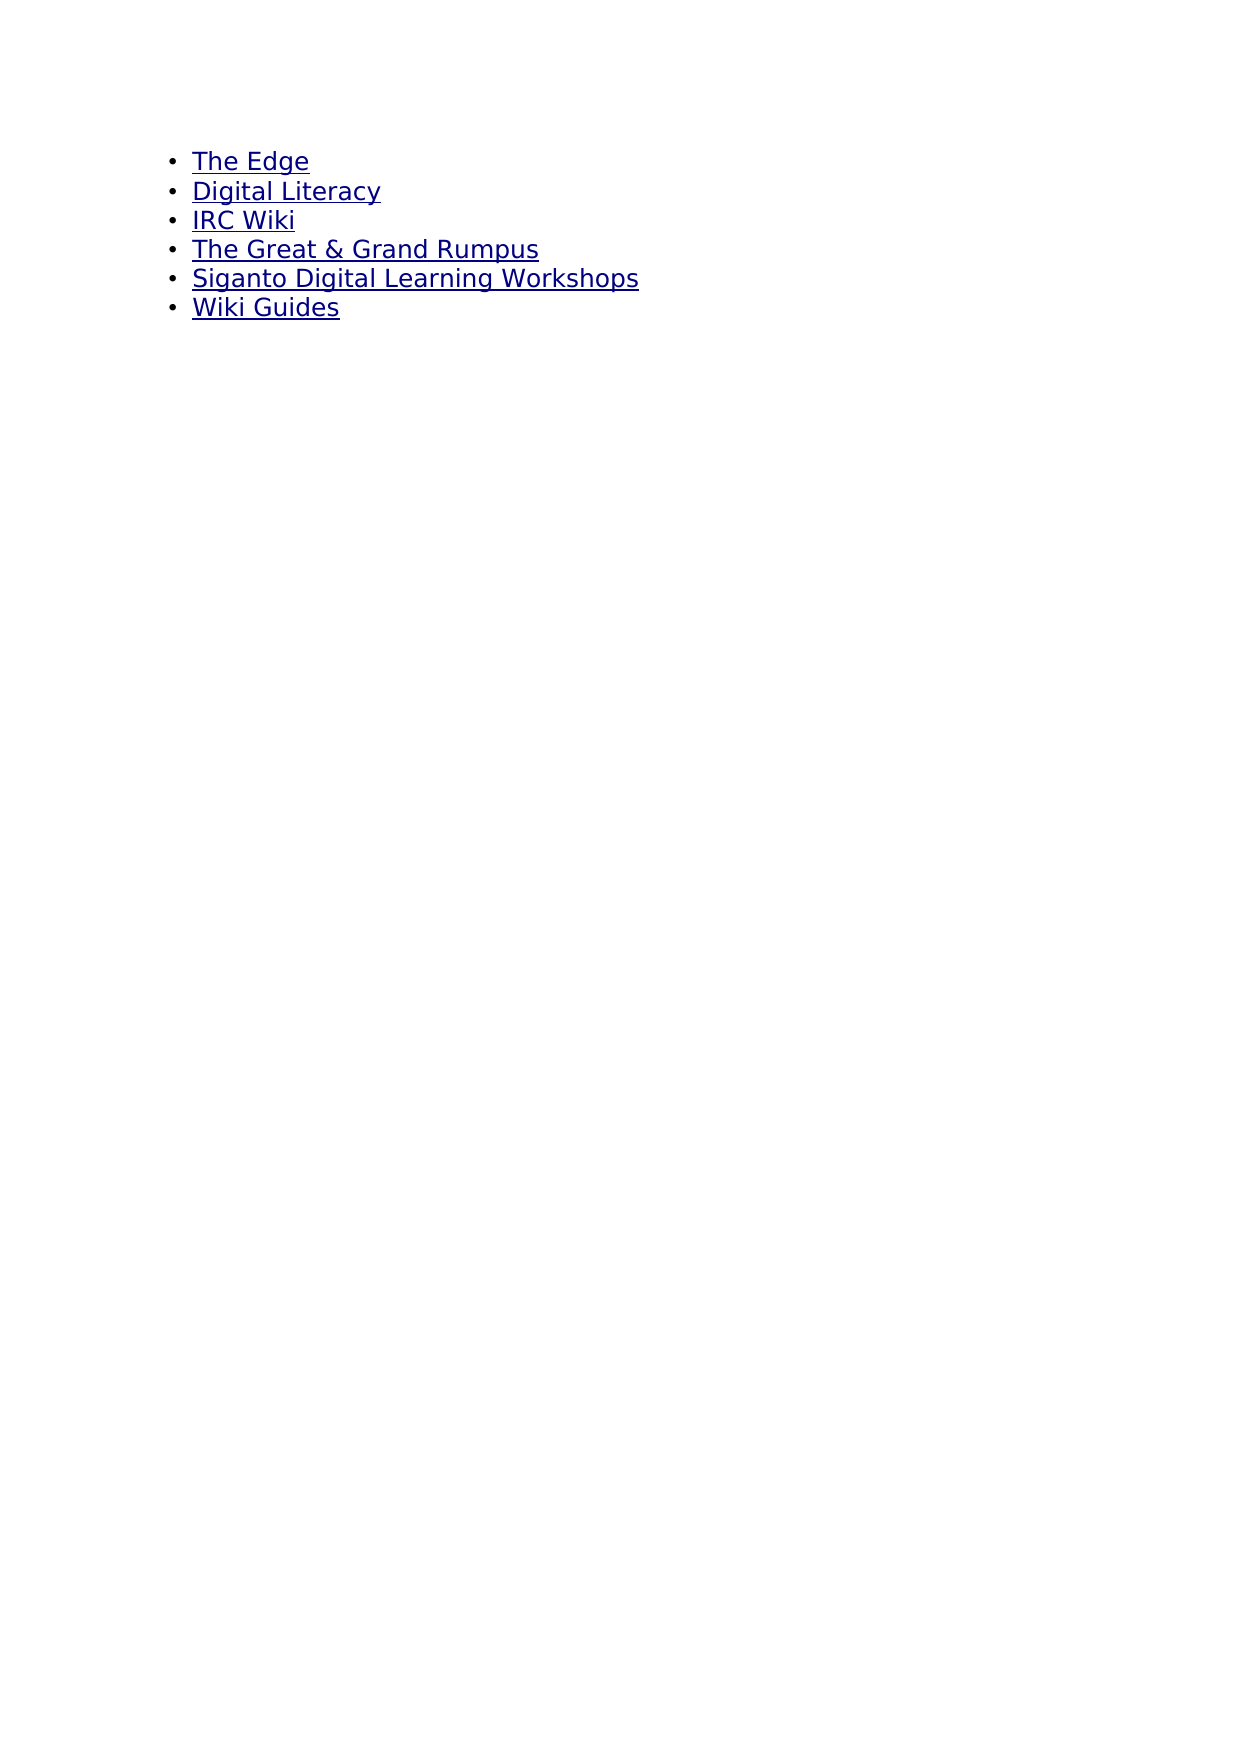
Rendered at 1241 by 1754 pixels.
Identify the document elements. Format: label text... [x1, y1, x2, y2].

list The Great & Grand Rumpus [177, 235, 1122, 264]
list Wiki Guides [177, 293, 1122, 323]
list The Edge [177, 148, 1122, 177]
list Siganto Digital Learning Workshops [177, 264, 1122, 293]
list Digital Literacy [177, 177, 1122, 206]
list IRC Wiki [177, 206, 1122, 235]
